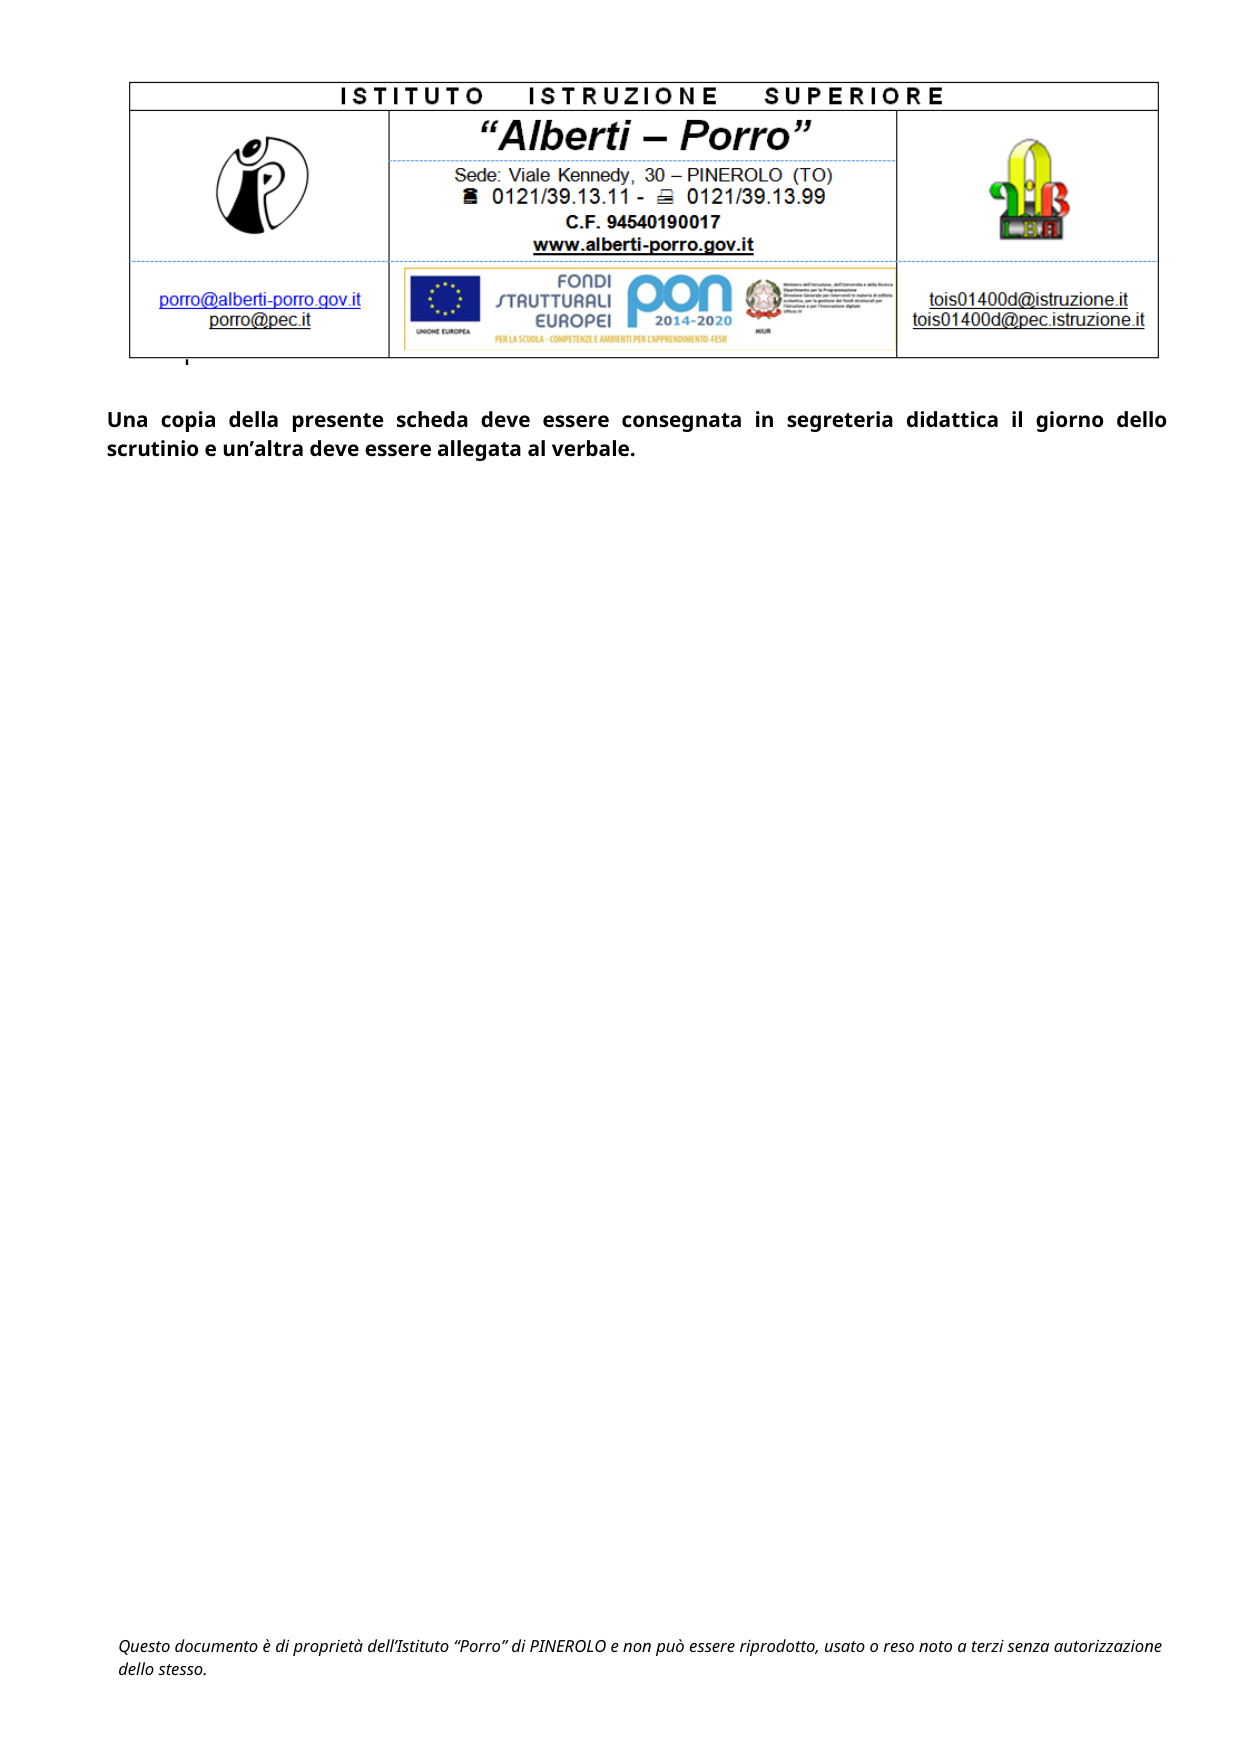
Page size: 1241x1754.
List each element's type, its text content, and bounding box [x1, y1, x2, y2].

text Una copia della presente scheda deve essere consegnata in segreteria didattica il giorno dello scrutinio e un’altra deve essere allegata al verbale. [107, 405, 1169, 462]
